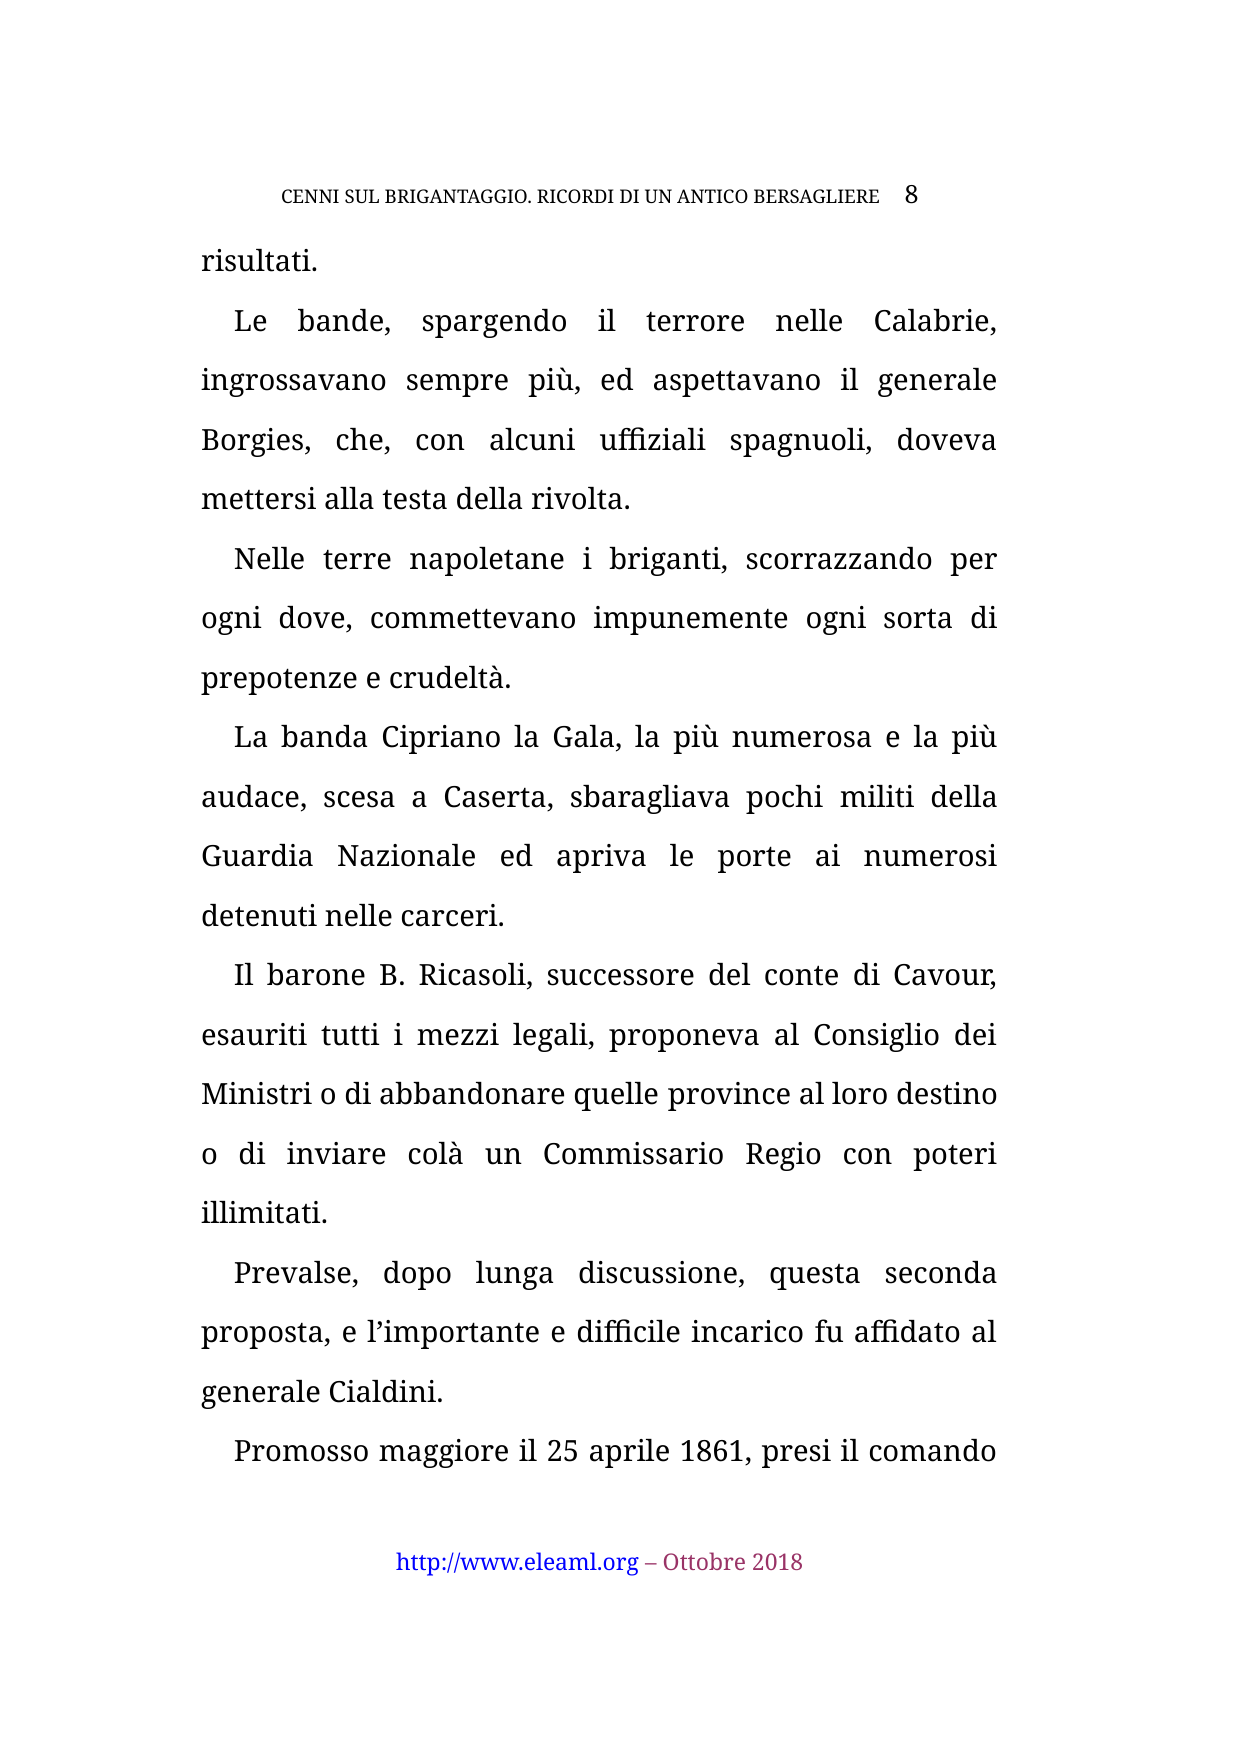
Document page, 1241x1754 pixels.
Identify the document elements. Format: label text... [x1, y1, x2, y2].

text Il barone B. Ricasoli, successore del conte di Cavour, esauriti tutti i mezzi legali, proponeva al Consiglio dei Ministri o di abbandonare quelle province al loro destino o di inviare colà un Commissario Regio con poteri illimitati. [201, 954, 998, 1232]
text Promosso maggiore il 25 aprile 1861, presi il comando [201, 1430, 998, 1470]
text Nelle terre napoletane i briganti, scorrazzando per ogni dove, commettevano impunemente ogni sorta di prepotenze e crudeltà. [201, 538, 998, 697]
text Le bande, spargendo il terrore nelle Calabrie, ingrossavano sempre più, ed aspettavano il generale Borgies, che, con alcuni uffiziali spagnuoli, doveva mettersi alla testa della rivolta. [201, 300, 998, 518]
text La banda Cipriano la Gala, la più numerosa e la più audace, scesa a Caserta, sbaragliava pochi militi della Guardia Nazionale ed apriva le porte ai numerosi detenuti nelle carceri. [201, 717, 998, 935]
text Prevalse, dopo lunga discussione, questa seconda proposta, e l’importante e difficile incarico fu affidato al generale Cialdini. [201, 1252, 998, 1411]
text risultati. [201, 241, 998, 280]
